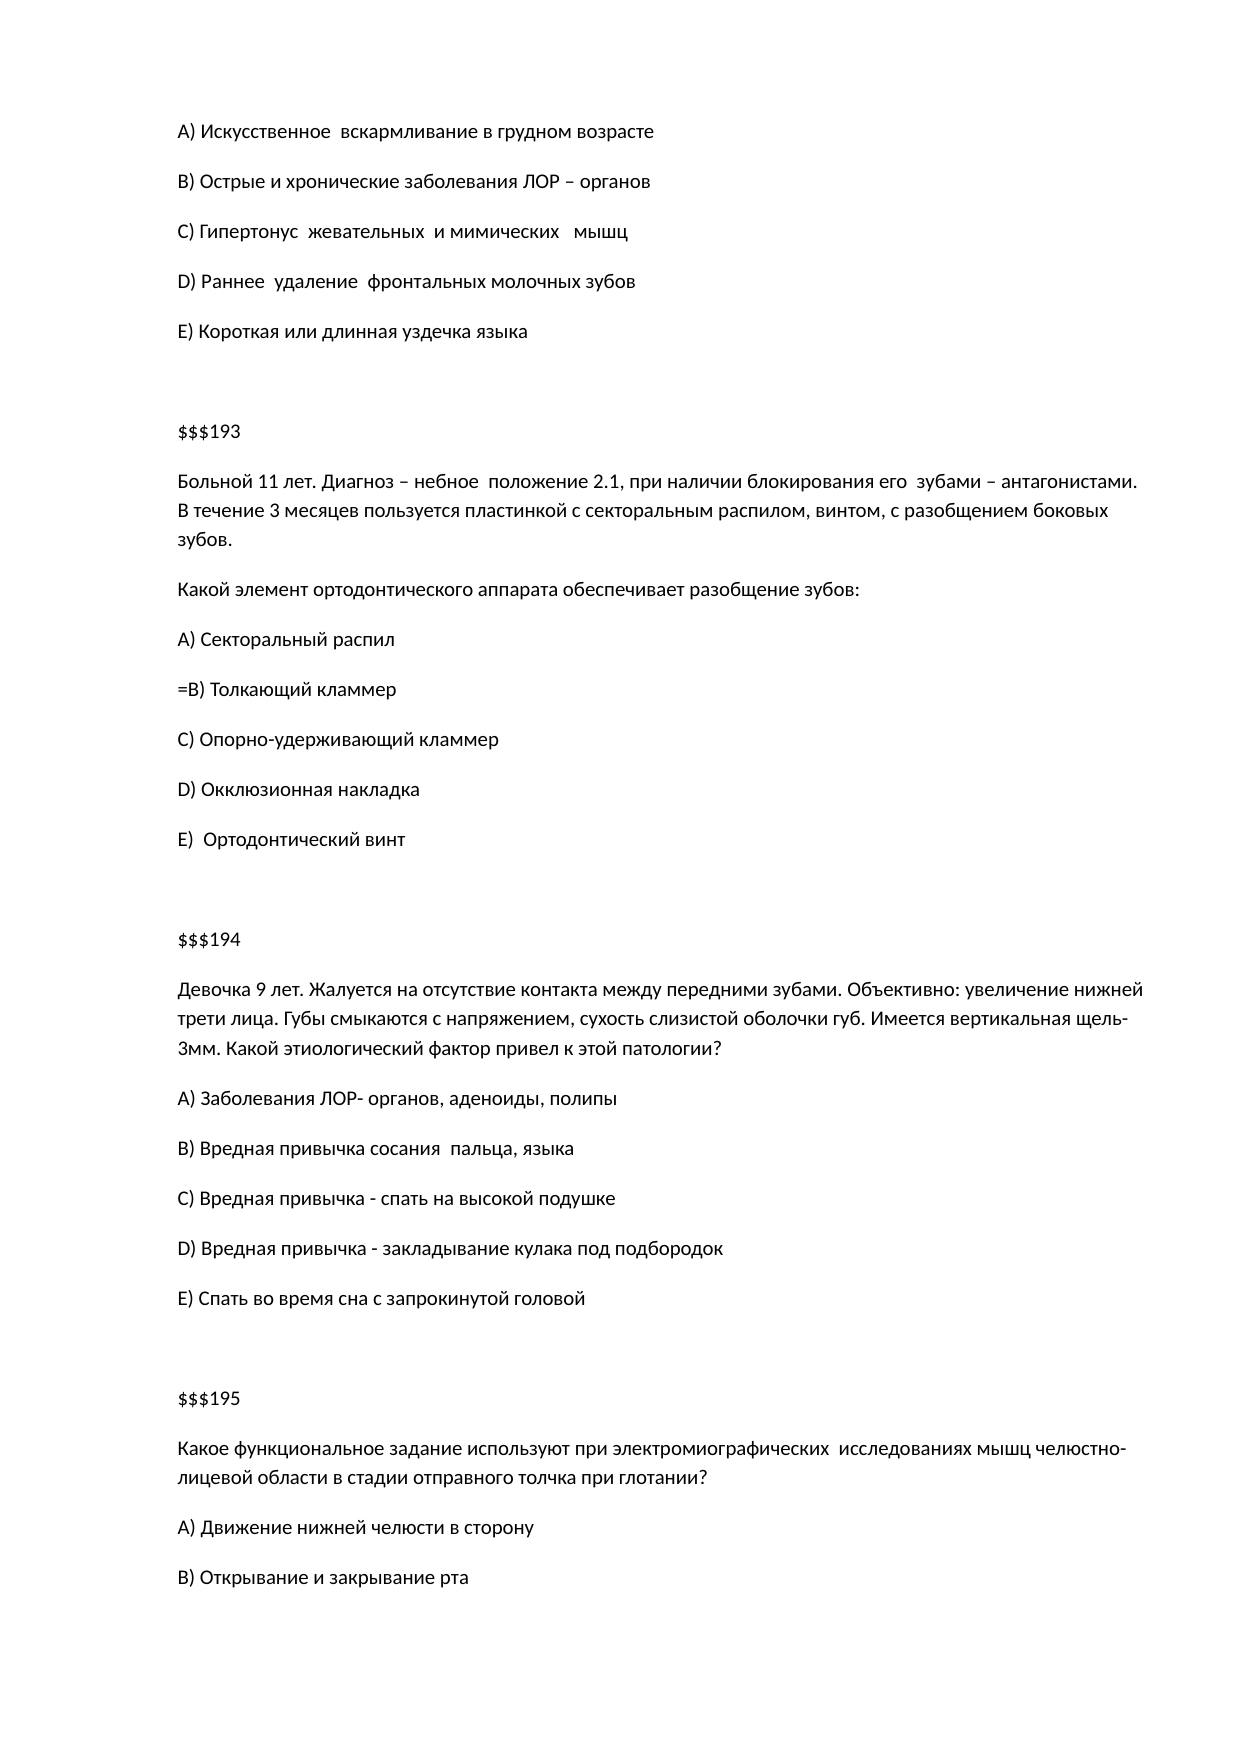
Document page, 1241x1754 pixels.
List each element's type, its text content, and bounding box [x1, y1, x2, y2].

text Е) Ортодонтический винт [177, 826, 1152, 852]
text B) Открывание и закрывание рта [177, 1564, 1152, 1589]
text A) Движение нижней челюсти в сторону [177, 1514, 1152, 1539]
text Больной 11 лет. Диагноз – небное положение 2.1, при наличии блокирования его зубами – антагонистами. В течение 3 месяцев пользуется пластинкой с секторальным распилом, винтом, c разобщением боковых зубов. [177, 468, 1152, 552]
text С) Вредная привычка - спать на высокой подушке [177, 1185, 1152, 1210]
text В) Вредная привычка сосания пальца, языка [177, 1135, 1152, 1160]
text $$$194 [177, 926, 1152, 952]
text D) Вредная привычка - закладывание кулака под подбородок [177, 1235, 1152, 1260]
text D) Окклюзионная накладка [177, 776, 1152, 802]
text Какой элемент ортодонтического аппарата обеспечивает разобщение зубов: [177, 576, 1152, 602]
text Е) Короткая или длинная уздечка языка [177, 318, 1152, 343]
text А) Заболевания ЛОР- органов, аденоиды, полипы [177, 1085, 1152, 1110]
text Какое функциональное задание используют при электромиографических исследованиях мышц челюстно-лицевой области в стадии отправного толчка при глотании? [177, 1435, 1152, 1489]
text Девочка 9 лет. Жалуется на отсутствие контакта между передними зубами. Объективно: увеличение нижней трети лица. Губы смыкаются с напряжением, сухость слизистой оболочки губ. Имеется вертикальная щель-3мм. Какой этиологический фактор привел к этой патологии? [177, 976, 1152, 1060]
text D) Раннее удаление фронтальных молочных зубов [177, 268, 1152, 293]
text С) Опорно-удерживающий кламмер [177, 726, 1152, 752]
text А) Искусственное вскармливание в грудном возрасте [177, 118, 1152, 143]
text В) Острые и хронические заболевания ЛОР – органов [177, 168, 1152, 193]
text А) Секторальный распил [177, 626, 1152, 652]
text Е) Спать во время сна с запрокинутой головой [177, 1285, 1152, 1310]
text $$$195 [177, 1385, 1152, 1410]
text $$$193 [177, 418, 1152, 443]
text =В) Толкающий кламмер [177, 676, 1152, 702]
text С) Гипертонус жевательных и мимических мышц [177, 218, 1152, 243]
